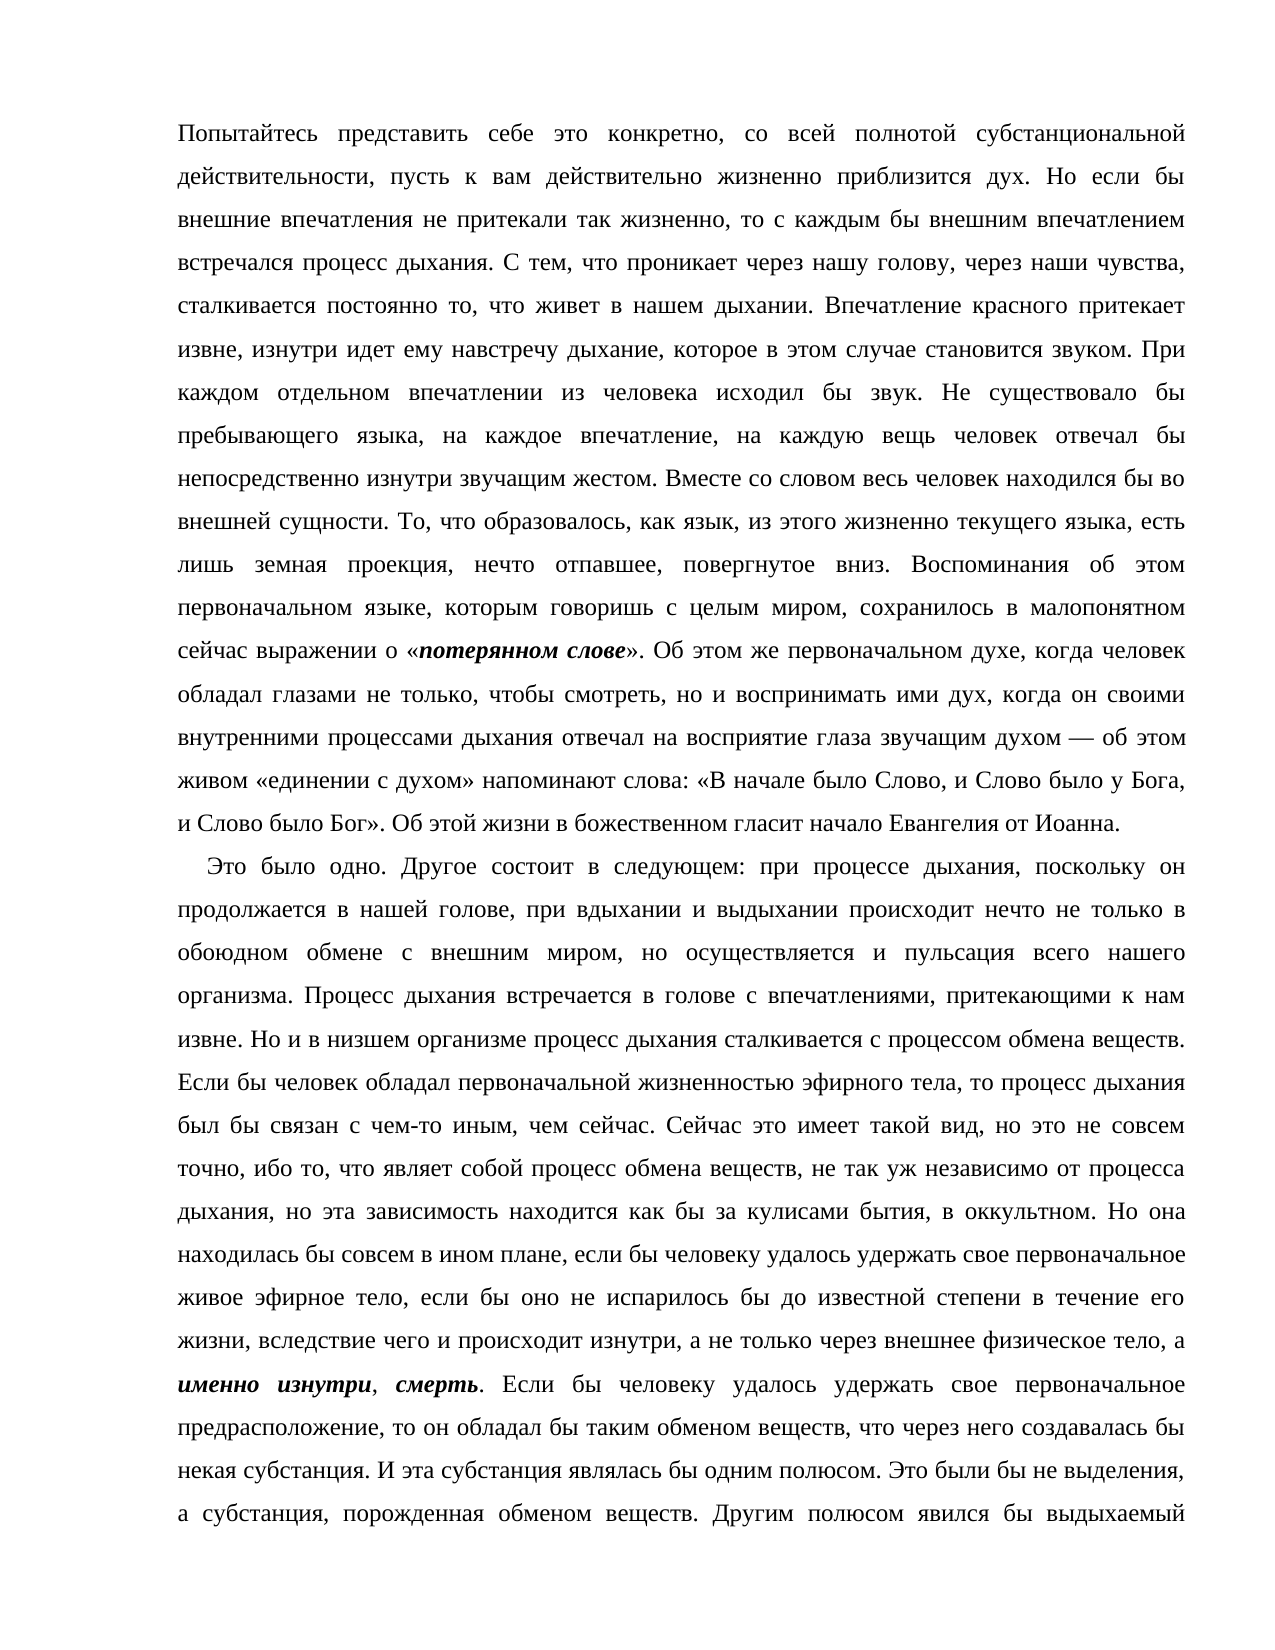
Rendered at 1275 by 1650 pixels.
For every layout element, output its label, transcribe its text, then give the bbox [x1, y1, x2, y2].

text Это было одно. Другое состоит в следующем: при процессе дыхания, поскольку он продолжается в нашей голове, при вдыхании и выдыхании происходит нечто не только в обоюдном обмене с внешним миром, но осуществляется и пульсация всего нашего организма. Процесс дыхания встречается в голове с впечатлениями, притекающими к нам извне. Но и в низшем организме процесс дыхания сталкивается с процессом обмена веществ. Если бы человек обладал первоначальной жизненностью эфирного тела, то процесс дыхания был бы связан с чем-то иным, чем сейчас. Сейчас это имеет такой вид, но это не совсем точно, ибо то, что являет собой процесс обмена веществ, не так уж независимо от процесса дыхания, но эта зависимость находится как бы за кулисами бытия, в оккультном. Но она находилась бы совсем в ином плане, если бы человеку удалось удержать свое первоначальное живое эфирное тело, если бы оно не испарилось бы до известной степени в течение его жизни, вследствие чего и происходит изнутри, а не только через внешнее физическое тело, а именно изнутри, смерть. Если бы человеку удалось удержать свое первоначальное предрасположение, то он обладал бы таким обменом веществ, что через него создавалась бы некая субстанция. И эта субстанция являлась бы одним полюсом. Это были бы не выделения, а субстанция, порожденная обменом веществ. Другим полюсом явился бы выдыхаемый [177, 851, 1186, 1527]
text Попытайтесь представить себе это конкретно, со всей полнотой субстанциональной действительности, пусть к вам действительно жизненно приблизится дух. Но если бы внешние впечатления не притекали так жизненно, то с каждым бы внешним впечатлением встречался процесс дыхания. С тем, что проникает через нашу голову, через наши чувства, сталкивается постоянно то, что живет в нашем дыхании. Впечатление красного притекает извне, изнутри идет ему навстречу дыхание, которое в этом случае становится звуком. При каждом отдельном впечатлении из человека исходил бы звук. Не существовало бы пребывающего языка, на каждое впечатление, на каждую вещь человек отвечал бы непосредственно изнутри звучащим жестом. Вместе со словом весь человек находился бы во внешней сущности. То, что образовалось, как язык, из этого жизненно текущего языка, есть лишь земная проекция, нечто отпавшее, повергнутое вниз. Воспоминания об этом первоначальном языке, которым говоришь с целым миром, сохранилось в малопонятном сейчас выражении о «потерянном слове». Об этом же первоначальном духе, когда человек обладал глазами не только, чтобы смотреть, но и воспринимать ими дух, когда он своими внутренними процессами дыхания отвечал на восприятие глаза звучащим духом — об этом живом «единении с духом» напоминают слова: «В начале было Слово, и Слово было у Бога, и Слово было Бог». Об этой жизни в божественном гласит начало Евангелия от Иоанна. [177, 118, 1186, 837]
